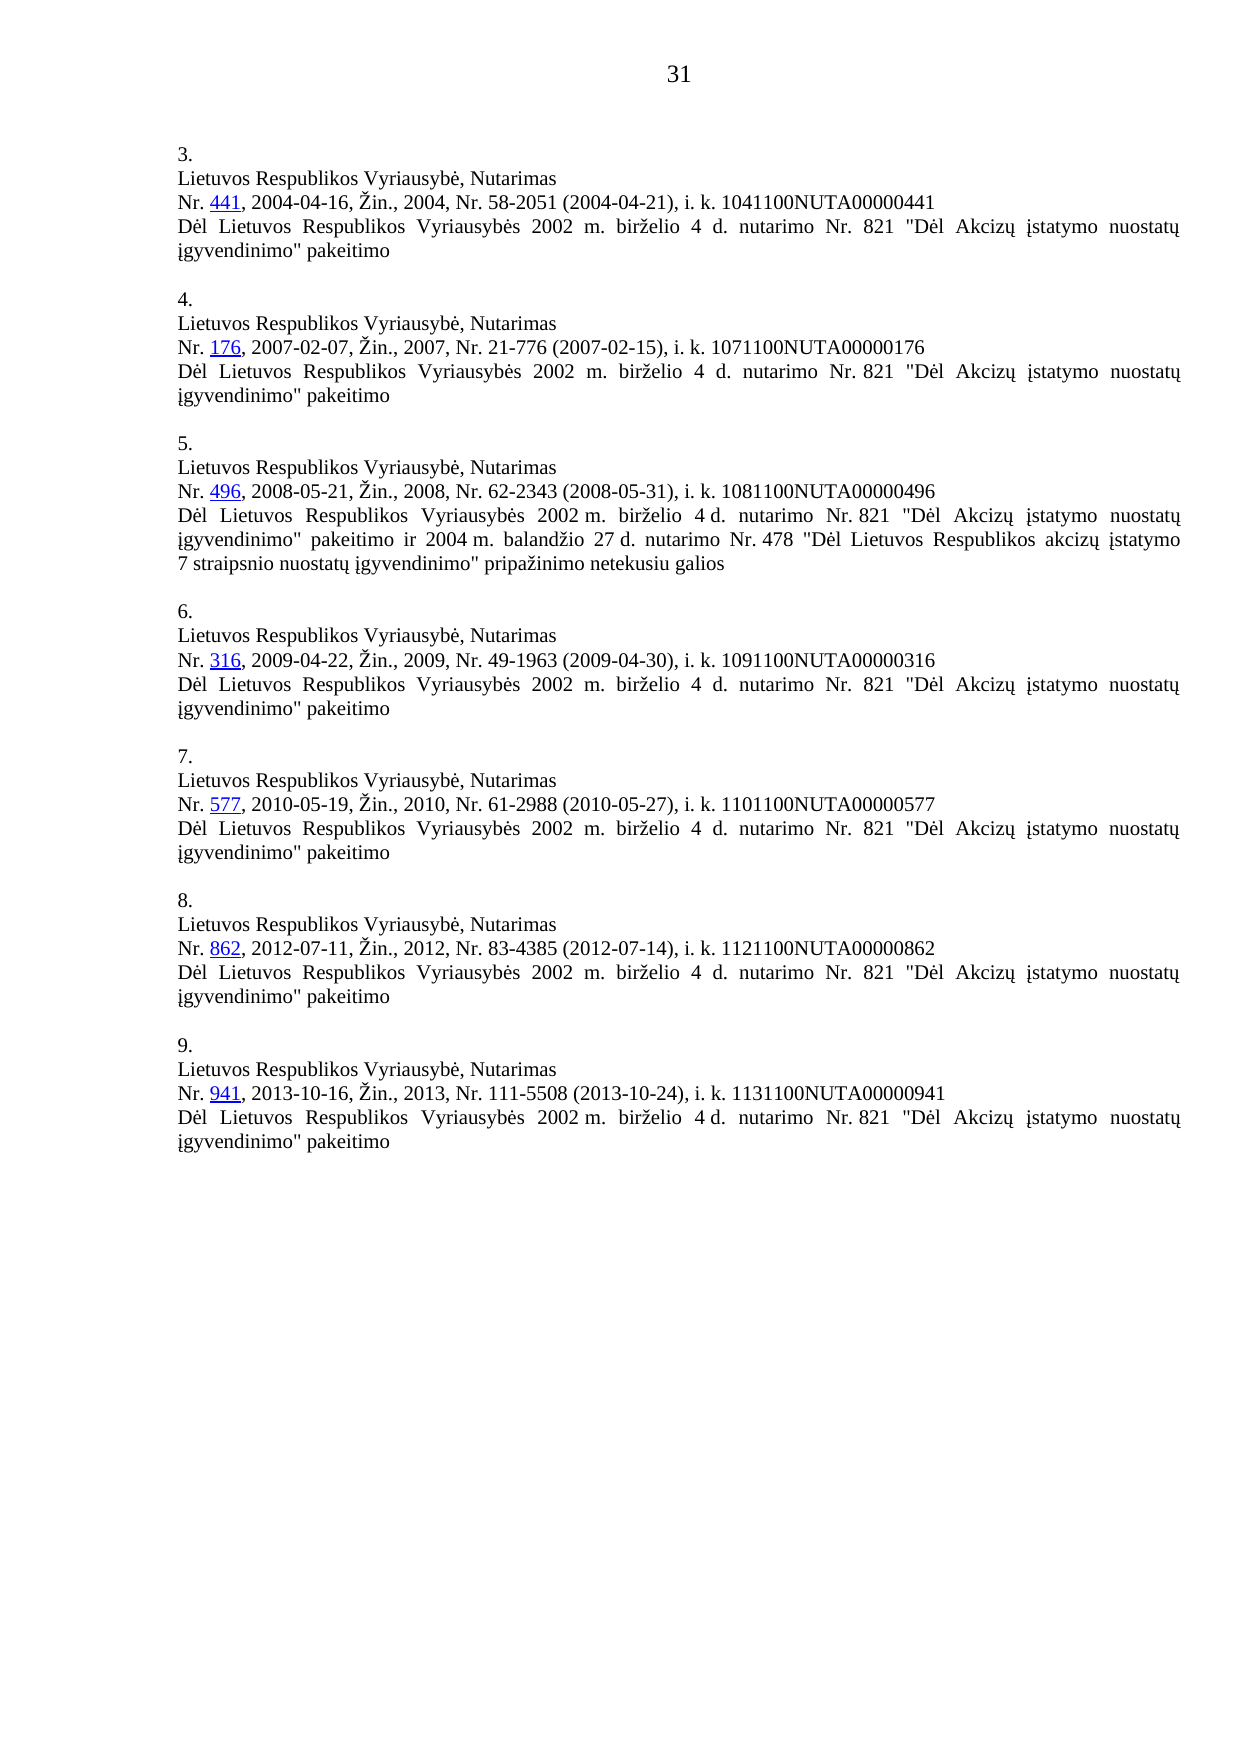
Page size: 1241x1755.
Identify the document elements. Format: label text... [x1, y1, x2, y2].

text Nr. 176, 2007-02-07, Žin., 2007, Nr. 21-776 (2007-02-15), i. k. 1071100NUTA00000176 [177, 335, 1181, 359]
text Nr. 862, 2012-07-11, Žin., 2012, Nr. 83-4385 (2012-07-14), i. k. 1121100NUTA00000862 [177, 936, 1181, 960]
text Nr. 316, 2009-04-22, Žin., 2009, Nr. 49-1963 (2009-04-30), i. k. 1091100NUTA00000316 [177, 647, 1181, 672]
text Nr. 577, 2010-05-19, Žin., 2010, Nr. 61-2988 (2010-05-27), i. k. 1101100NUTA00000577 [177, 792, 1181, 816]
text Lietuvos Respublikos Vyriausybė, Nutarimas [177, 1057, 1181, 1081]
text Nr. 941, 2013-10-16, Žin., 2013, Nr. 111-5508 (2013-10-24), i. k. 1131100NUTA00000941 [177, 1081, 1181, 1105]
text Nr. 496, 2008-05-21, Žin., 2008, Nr. 62-2343 (2008-05-31), i. k. 1081100NUTA00000496 [177, 479, 1181, 503]
text Dėl Lietuvos Respublikos Vyriausybės 2002 m. birželio 4 d. nutarimo Nr. 821 "Dėl Akcizų įstatymo nuostatų įgyvendinimo" pakeitimo [177, 960, 1181, 1008]
text 4. [177, 287, 1181, 311]
text Dėl Lietuvos Respublikos Vyriausybės 2002 m. birželio 4 d. nutarimo Nr. 821 "Dėl Akcizų įstatymo nuostatų įgyvendinimo" pakeitimo [177, 214, 1181, 262]
text Dėl Lietuvos Respublikos Vyriausybės 2002 m. birželio 4 d. nutarimo Nr. 821 "Dėl Akcizų įstatymo nuostatų įgyvendinimo" pakeitimo [177, 359, 1181, 407]
text Dėl Lietuvos Respublikos Vyriausybės 2002 m. birželio 4 d. nutarimo Nr. 821 "Dėl Akcizų įstatymo nuostatų įgyvendinimo" pakeitimo [177, 1105, 1181, 1153]
text 6. [177, 599, 1181, 623]
text 8. [177, 888, 1181, 912]
text Dėl Lietuvos Respublikos Vyriausybės 2002 m. birželio 4 d. nutarimo Nr. 821 "Dėl Akcizų įstatymo nuostatų įgyvendinimo" pakeitimo [177, 672, 1181, 720]
text Lietuvos Respublikos Vyriausybė, Nutarimas [177, 912, 1181, 936]
text Lietuvos Respublikos Vyriausybė, Nutarimas [177, 455, 1181, 479]
text Lietuvos Respublikos Vyriausybė, Nutarimas [177, 311, 1181, 335]
text 9. [177, 1032, 1181, 1057]
text 7. [177, 744, 1181, 768]
text Lietuvos Respublikos Vyriausybė, Nutarimas [177, 768, 1181, 792]
text Nr. 441, 2004-04-16, Žin., 2004, Nr. 58-2051 (2004-04-21), i. k. 1041100NUTA00000441 [177, 190, 1181, 214]
text Lietuvos Respublikos Vyriausybė, Nutarimas [177, 623, 1181, 647]
text Lietuvos Respublikos Vyriausybė, Nutarimas [177, 166, 1181, 190]
text Dėl Lietuvos Respublikos Vyriausybės 2002 m. birželio 4 d. nutarimo Nr. 821 "Dėl Akcizų įstatymo nuostatų įgyvendinimo" pakeitimo [177, 816, 1181, 864]
text 5. [177, 431, 1181, 455]
text Dėl Lietuvos Respublikos Vyriausybės 2002 m. birželio 4 d. nutarimo Nr. 821 "Dėl Akcizų įstatymo nuostatų įgyvendinimo" pakeitimo ir 2004 m. balandžio 27 d. nutarimo Nr. 478 "Dėl Lietuvos Respublikos akcizų įstatymo 7 straipsnio nuostatų įgyvendinimo" pripažinimo netekusiu galios [177, 503, 1181, 575]
text 3. [177, 142, 1181, 166]
